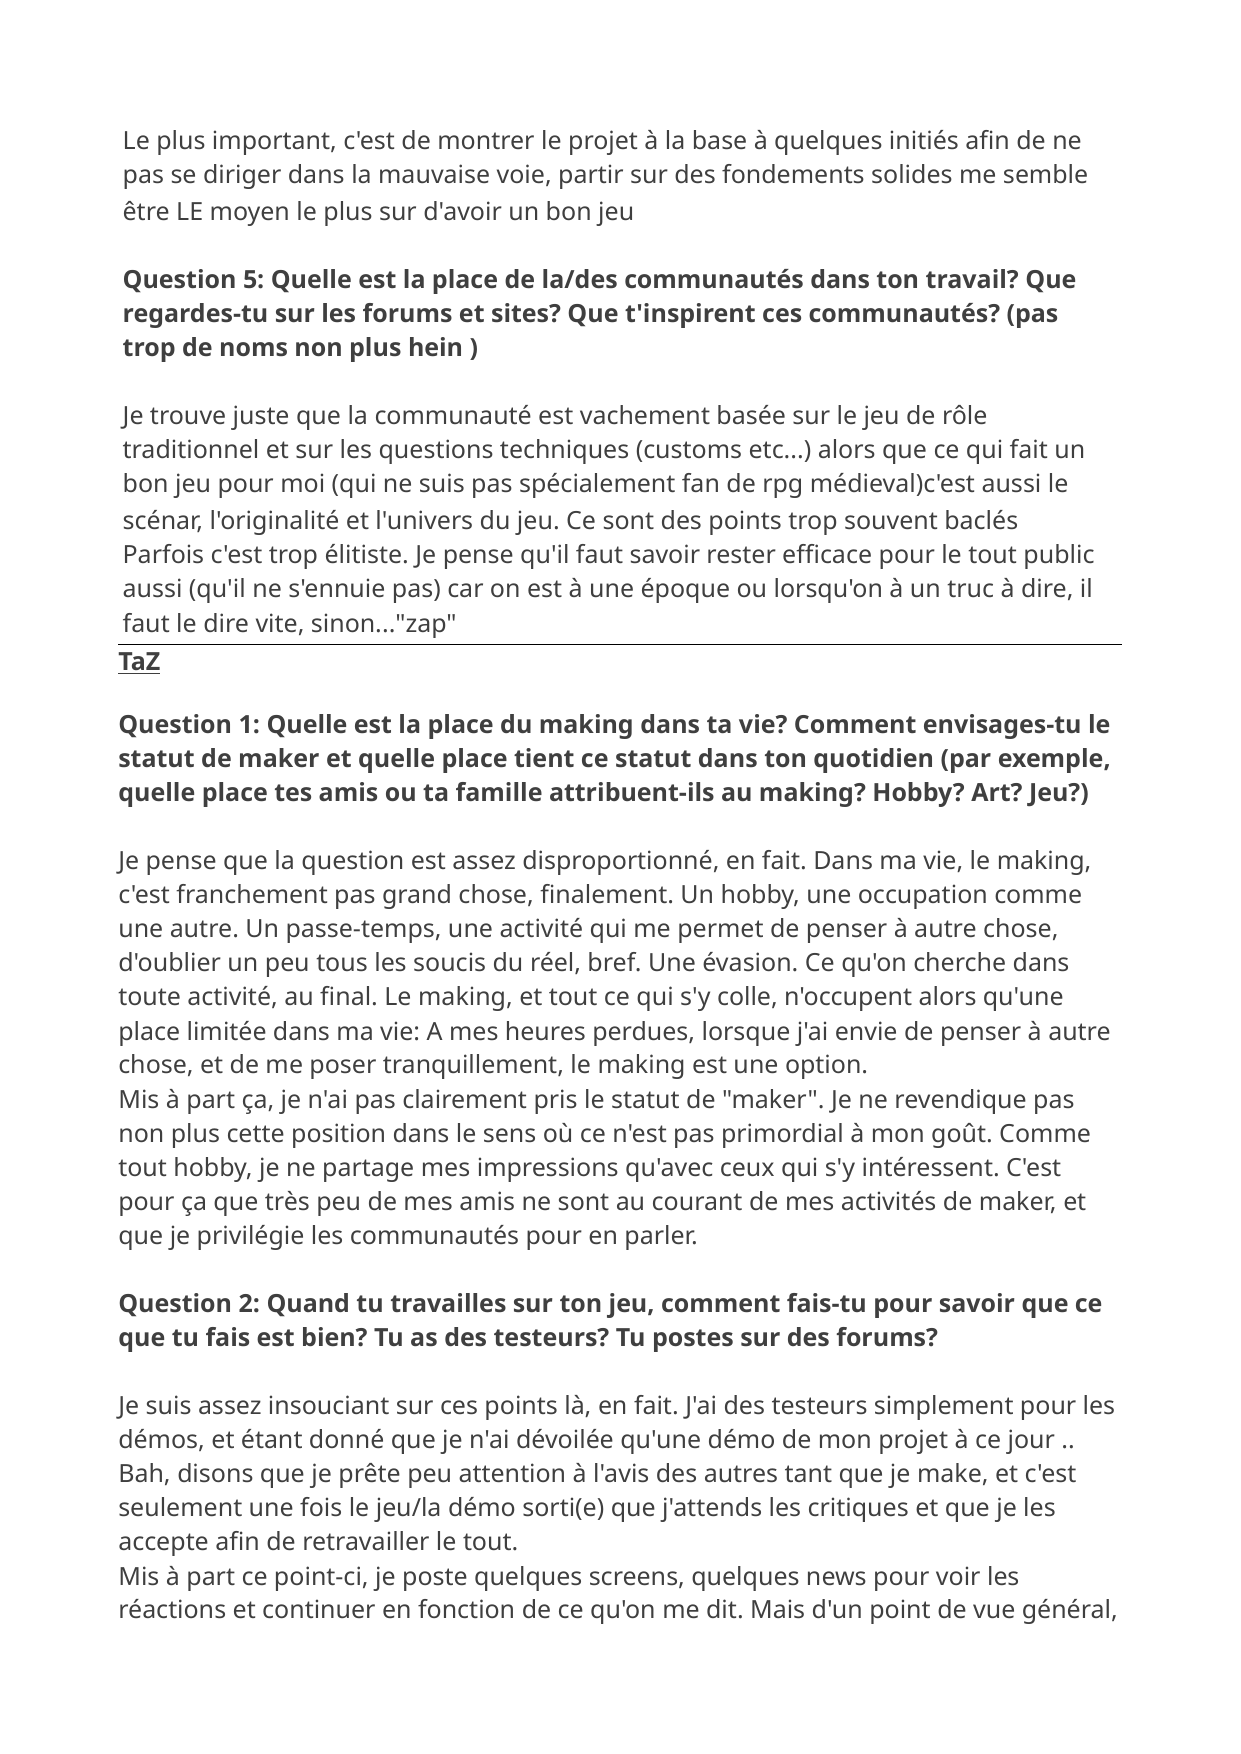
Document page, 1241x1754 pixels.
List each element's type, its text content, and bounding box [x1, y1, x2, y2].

text Question 1: Quelle est la place du making dans ta vie? Comment envisages-tu le statut de maker et quelle place tient ce statut dans ton quotidien (par exemple, quelle place tes amis ou ta famille attribuent-ils au making? Hobby? Art? Jeu?) Je pense que la question est assez disproportionné, en fait. Dans ma vie, le making, c'est franchement pas grand chose, finalement. Un hobby, une occupation comme une autre. Un passe-temps, une activité qui me permet de penser à autre chose, d'oublier un peu tous les soucis du réel, bref. Une évasion. Ce qu'on cherche dans toute activité, au final. Le making, et tout ce qui s'y colle, n'occupent alors qu'une place limitée dans ma vie: A mes heures perdues, lorsque j'ai envie de penser à autre chose, et de me poser tranquillement, le making est une option. Mis à part ça, je n'ai pas clairement pris le statut de "maker". Je ne revendique pas non plus cette position dans le sens où ce n'est pas primordial à mon goût. Comme tout hobby, je ne partage mes impressions qu'avec ceux qui s'y intéressent. C'est pour ça que très peu de mes amis ne sont au courant de mes activités de maker, et que je privilégie les communautés pour en parler. Question 2: Quand tu travailles sur ton jeu, comment fais-tu pour savoir que ce que tu fais est bien? Tu as des testeurs? Tu postes sur des forums? Je suis assez insouciant sur ces points là, en fait. J'ai des testeurs simplement pour les démos, et étant donné que je n'ai dévoilée qu'une démo de mon projet à ce jour .. Bah, disons que je prête peu attention à l'avis des autres tant que je make, et c'est seulement une fois le jeu/la démo sorti(e) que j'attends les critiques et que je les accepte afin de retravailler le tout. Mis à part ce point-ci, je poste quelques screens, quelques news pour voir les réactions et continuer en fonction de ce qu'on me dit. Mais d'un point de vue général, [118, 707, 1122, 1626]
text TaZ [118, 645, 1122, 678]
text Le plus important, c'est de montrer le projet à la base à quelques initiés afin de ne pas se diriger dans la mauvaise voie, partir sur des fondements solides me semble être LE moyen le plus sur d'avoir un bon jeu Question 5: Quelle est la place de la/des communautés dans ton travail? Que regardes-tu sur les forums et sites? Que t'inspirent ces communautés? (pas trop de noms non plus hein ) Je trouve juste que la communauté est vachement basée sur le jeu de rôle traditionnel et sur les questions techniques (customs etc...) alors que ce qui fait un bon jeu pour moi (qui ne suis pas spécialement fan de rpg médieval)c'est aussi le scénar, l'originalité et l'univers du jeu. Ce sont des points trop souvent baclés Parfois c'est trop élitiste. Je pense qu'il faut savoir rester efficace pour le tout public aussi (qu'il ne s'ennuie pas) car on est à une époque ou lorsqu'on à un truc à dire, il faut le dire vite, sinon..."zap" [118, 118, 1122, 644]
